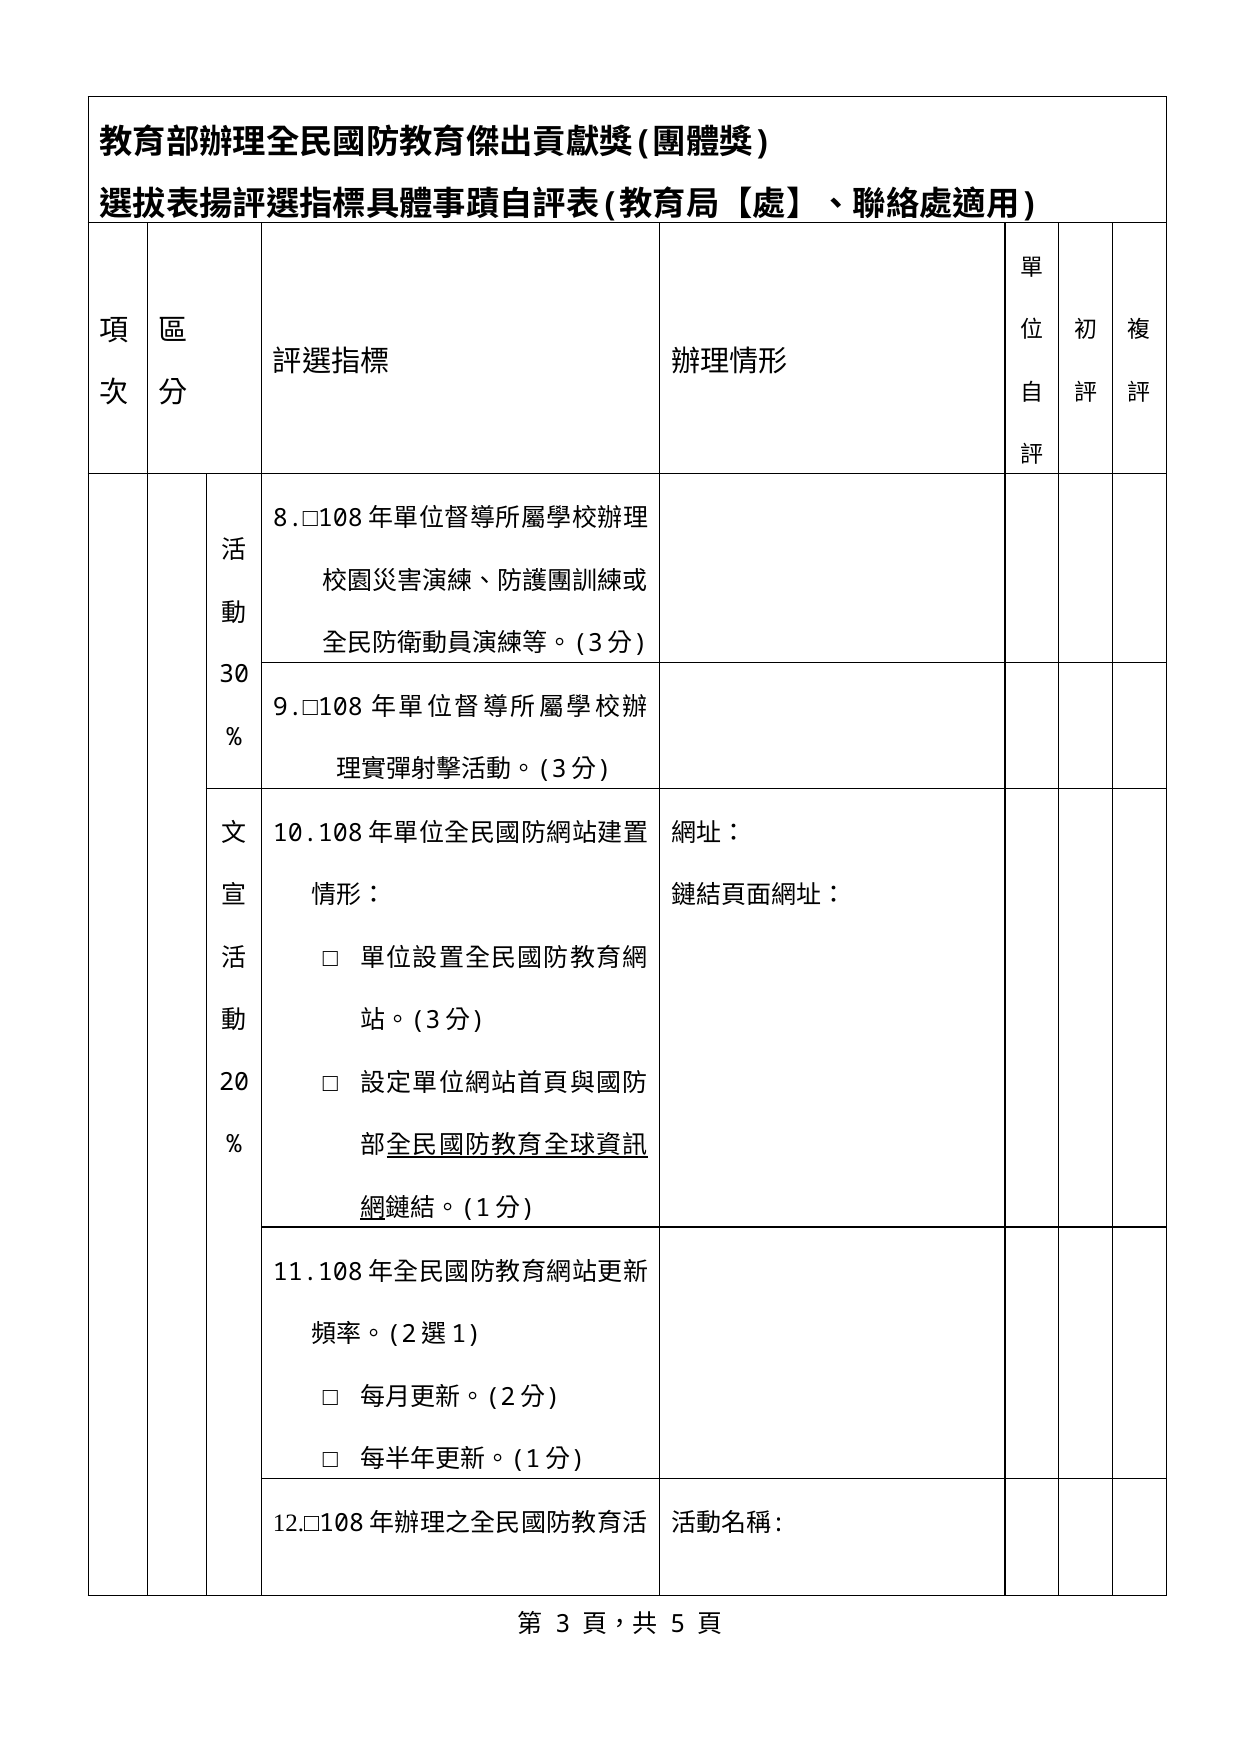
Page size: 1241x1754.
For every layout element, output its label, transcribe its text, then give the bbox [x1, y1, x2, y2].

table_cell [1006, 789, 1058, 1226]
table_cell [1113, 1228, 1166, 1477]
table_cell [1059, 1228, 1112, 1477]
table_cell [1059, 1479, 1112, 1595]
table_cell [1113, 1479, 1166, 1595]
table_cell 初評 [1059, 223, 1112, 473]
table_cell 活動30% [207, 474, 261, 788]
table_cell 項次 [89, 223, 147, 473]
table_cell 108年全民國防教育網站更新頻率。(2選1) 每月更新。(2分) 每半年更新。(1分) [262, 1228, 659, 1477]
table_cell □108年辦理之全民國防教育活 [262, 1479, 659, 1595]
table_cell [1059, 663, 1112, 788]
table_cell □108年單位督導所屬學校辦 理實彈射擊活動。(3分) [262, 663, 659, 788]
table_cell [1059, 789, 1112, 1226]
table_cell [1006, 1479, 1058, 1595]
table_cell 活動名稱: [660, 1479, 1004, 1595]
table_cell [660, 474, 1004, 662]
table_cell 網址： 鏈結頁面網址： [660, 789, 1004, 1226]
table_cell [1006, 474, 1058, 662]
table_cell [89, 474, 147, 1595]
table_header 教育部辦理全民國防教育傑出貢獻獎(團體獎) 選拔表揚評選指標具體事蹟自評表(教育局【處】、聯絡處適用) [89, 97, 1166, 222]
table_cell [1113, 474, 1166, 662]
table_cell [148, 474, 206, 1595]
table_cell 評選指標 [262, 223, 659, 473]
table_cell [1113, 789, 1166, 1226]
table_cell 區 分 [148, 223, 261, 473]
table_cell 辦理情形 [660, 223, 1004, 473]
table_cell [1113, 663, 1166, 788]
table_cell [1006, 663, 1058, 788]
table_cell 108年單位全民國防網站建置情形： 單位設置全民國防教育網站。(3分) 設定單位網站首頁與國防部全民國防教育全球資訊網鏈結。(1分) [262, 789, 659, 1226]
table_cell [1006, 1228, 1058, 1477]
table_cell 單位自評 [1006, 223, 1058, 473]
table_cell 複評 [1113, 223, 1166, 473]
table_cell [1059, 474, 1112, 662]
table_cell [660, 663, 1004, 788]
table_cell [660, 1228, 1004, 1477]
table_cell □108年單位督導所屬學校辦理校園災害演練、防護團訓練或全民防衛動員演練等。(3分) [262, 474, 659, 662]
table_cell 文宣活動20% [207, 789, 261, 1595]
